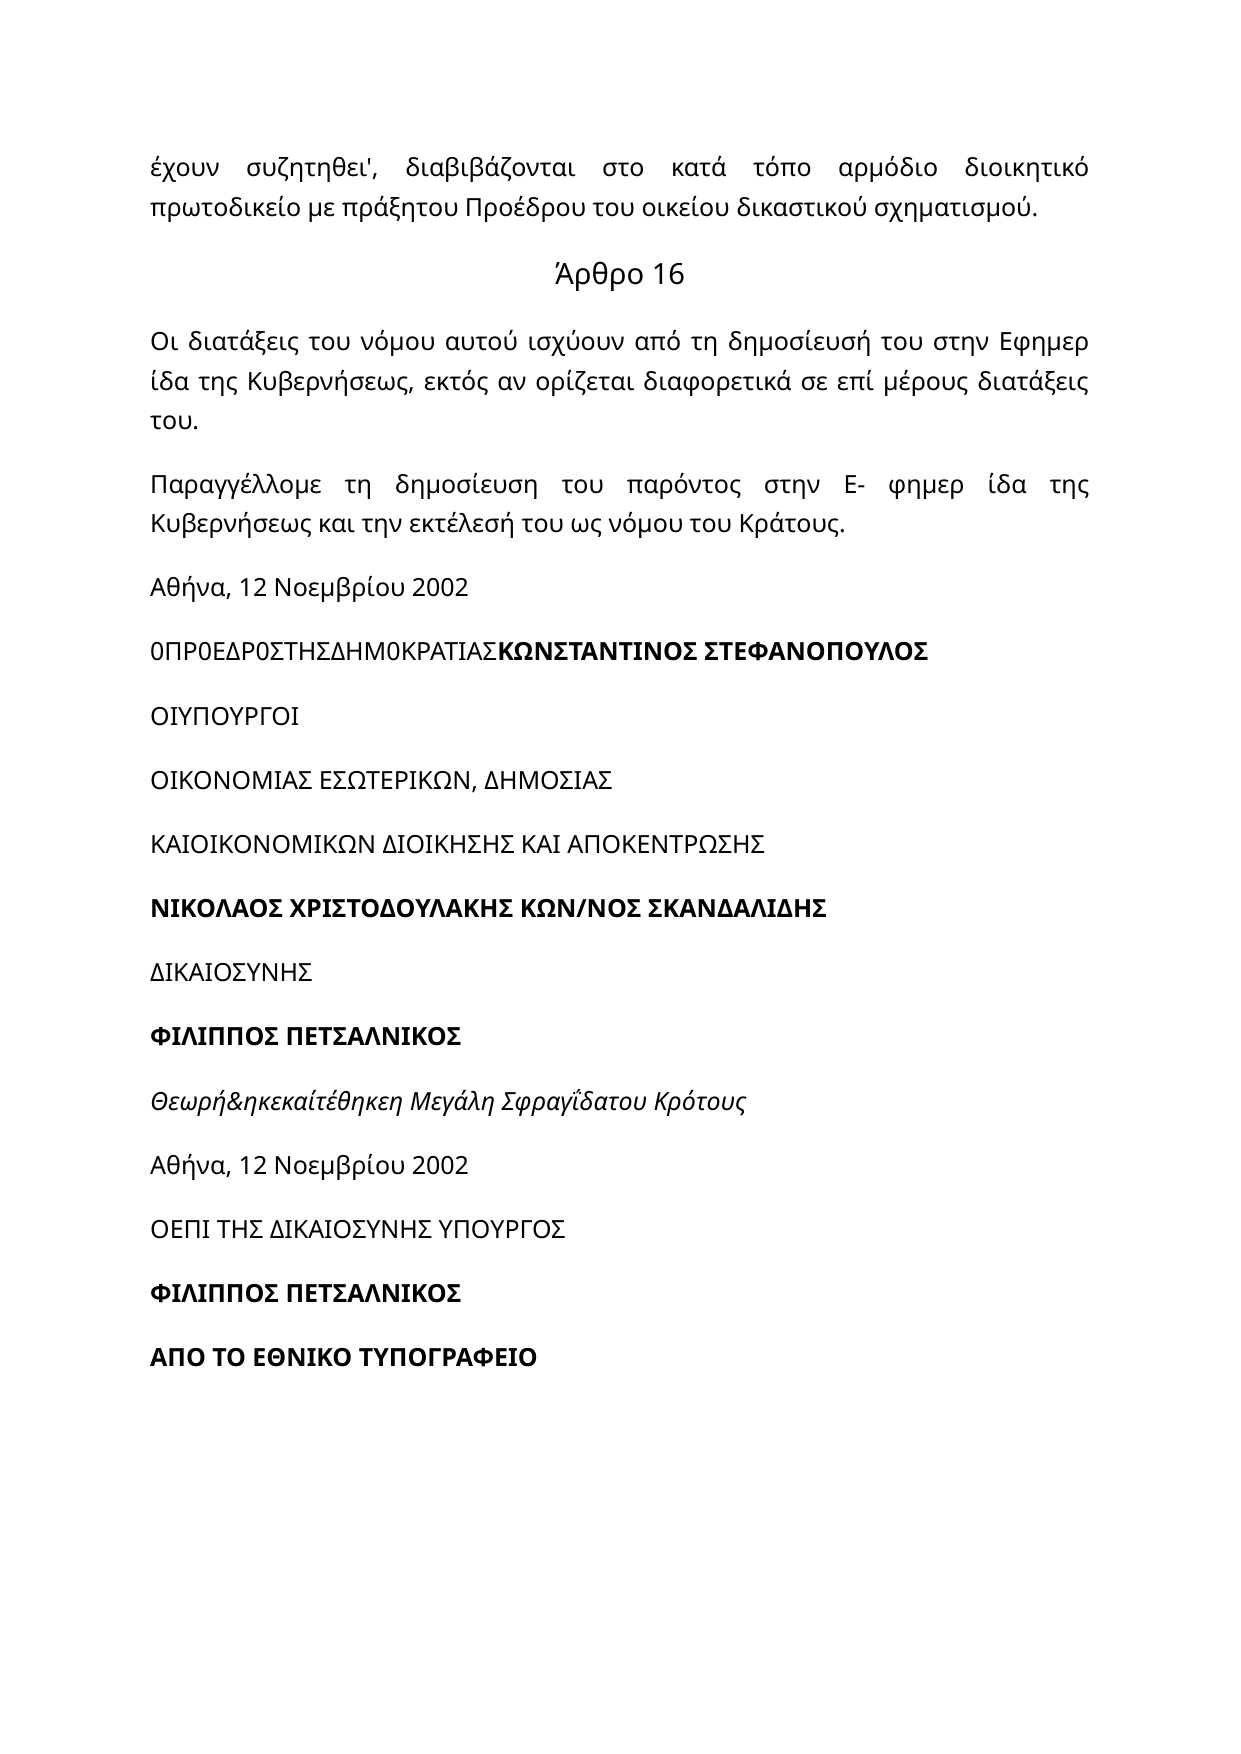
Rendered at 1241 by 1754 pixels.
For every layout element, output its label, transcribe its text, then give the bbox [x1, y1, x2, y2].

subtitle Άρθρο 16 [150, 253, 1090, 293]
text ΦΙΛΙΠΠΟΣ ΠΕΤΣΑΛΝΙΚΟΣ [150, 1276, 1090, 1310]
text ΟΙΚΟΝΟΜΙΑΣ ΕΣΩΤΕΡΙΚΩΝ, ΔΗΜΟΣΙΑΣ [150, 762, 1090, 796]
text ΑΠΟ ΤΟ ΕΘΝΙΚΟ ΤΥΠΟΓΡΑΦΕΙΟ [150, 1340, 1090, 1374]
text ΟΕΠΙ ΤΗΣ ΔΙΚΑΙΟΣΥΝΗΣ ΥΠΟΥΡΓΟΣ [150, 1211, 1090, 1246]
text ΚΑΙΟΙΚΟΝΟΜΙΚΩΝ ΔΙΟΙΚΗΣΗΣ ΚΑΙ ΑΠΟΚΕΝΤΡΩΣΗΣ [150, 826, 1090, 861]
text 0ΠΡ0ΕΔΡ0ΣΤΗΣΔΗΜ0ΚΡΑΤΙΑΣΚΩΝΣΤΑΝΤΙΝΟΣ ΣΤΕΦΑΝΟΠΟΥΛΟΣ [150, 634, 1090, 668]
text Αθήνα, 12 Νοεμβρίου 2002 [150, 1147, 1090, 1181]
text ΦΙΛΙΠΠΟΣ ΠΕΤΣΑΛΝΙΚΟΣ [150, 1019, 1090, 1053]
text Θεωρή&ηκεκαίτέθηκεη Μεγάλη Σφραγΐδατου Κρότους [150, 1083, 1090, 1117]
text ΔΙΚΑΙΟΣΥΝΗΣ [150, 955, 1090, 989]
text Αθήνα, 12 Νοεμβρίου 2002 [150, 570, 1090, 604]
text ΟΙΥΠΟΥΡΓΟΙ [150, 698, 1090, 732]
text Οι διατάξεις του νόμου αυτού ισχύουν από τη δημοσίευσή του στην Εφημερ ίδα της Κυβερνήσεως, εκτός αν ορίζεται διαφορετικά σε επί μέρους διατάξεις του. [150, 324, 1090, 436]
text Παραγγέλλομε τη δημοσίευση του παρόντος στην Ε- φημερ ίδα της Κυβερνήσεως και την εκτέλεσή του ως νόμου του Κράτους. [150, 466, 1090, 540]
text έχουν συζητηθει', διαβιβάζονται στο κατά τόπο αρμόδιο διοικητικό πρωτοδικείο με πράξητου Προέδρου του οικείου δικαστικού σχηματισμού. [150, 150, 1090, 223]
text ΝΙΚΟΛΑΟΣ ΧΡΙΣΤΟΔΟΥΛΑΚΗΣ ΚΩΝ/ΝΟΣ ΣΚΑΝΔΑΛΙΔΗΣ [150, 891, 1090, 925]
